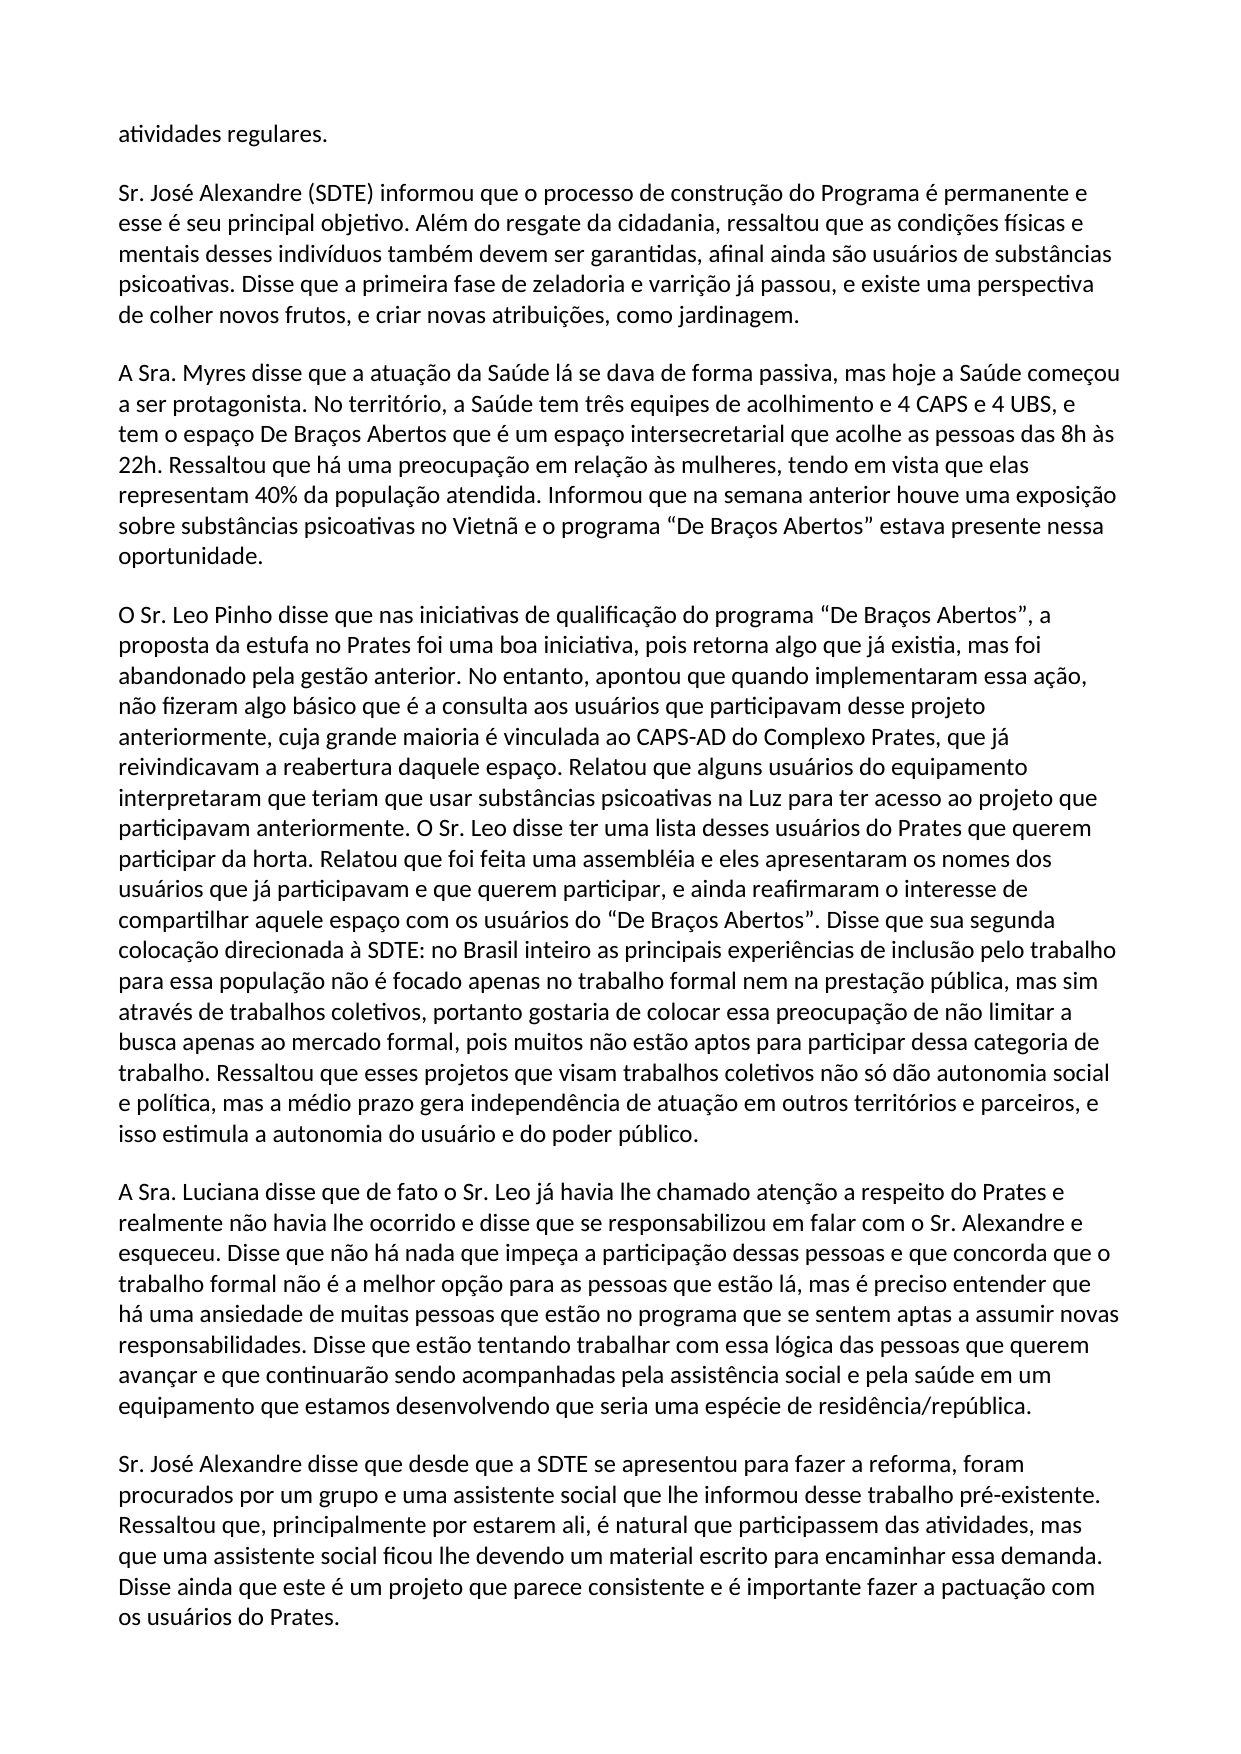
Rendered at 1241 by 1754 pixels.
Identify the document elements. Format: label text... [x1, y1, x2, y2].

text Sr. José Alexandre (SDTE) informou que o processo de construção do Programa é permanente e esse é seu principal objetivo. Além do resgate da cidadania, ressaltou que as condições físicas e mentais desses indivíduos também devem ser garantidas, afinal ainda são usuários de substâncias psicoativas. Disse que a primeira fase de zeladoria e varrição já passou, e existe uma perspectiva de colher novos frutos, e criar novas atribuições, como jardinagem. [118, 177, 1122, 329]
text A Sra. Luciana disse que de fato o Sr. Leo já havia lhe chamado atenção a respeito do Prates e realmente não havia lhe ocorrido e disse que se responsabilizou em falar com o Sr. Alexandre e esqueceu. Disse que não há nada que impeça a participação dessas pessoas e que concorda que o trabalho formal não é a melhor opção para as pessoas que estão lá, mas é preciso entender que há uma ansiedade de muitas pessoas que estão no programa que se sentem aptas a assumir novas responsabilidades. Disse que estão tentando trabalhar com essa lógica das pessoas que querem avançar e que continuarão sendo acompanhadas pela assistência social e pela saúde em um equipamento que estamos desenvolvendo que seria uma espécie de residência/república. [118, 1176, 1122, 1421]
text O Sr. Leo Pinho disse que nas iniciativas de qualificação do programa “De Braços Abertos”, a proposta da estufa no Prates foi uma boa iniciativa, pois retorna algo que já existia, mas foi abandonado pela gestão anterior. No entanto, apontou que quando implementaram essa ação, não fizeram algo básico que é a consulta aos usuários que participavam desse projeto anteriormente, cuja grande maioria é vinculada ao CAPS-AD do Complexo Prates, que já reivindicavam a reabertura daquele espaço. Relatou que alguns usuários do equipamento interpretaram que teriam que usar substâncias psicoativas na Luz para ter acesso ao projeto que participavam anteriormente. O Sr. Leo disse ter uma lista desses usuários do Prates que querem participar da horta. Relatou que foi feita uma assembléia e eles apresentaram os nomes dos usuários que já participavam e que querem participar, e ainda reafirmaram o interesse de compartilhar aquele espaço com os usuários do “De Braços Abertos”. Disse que sua segunda colocação direcionada à SDTE: no Brasil inteiro as principais experiências de inclusão pelo trabalho para essa população não é focado apenas no trabalho formal nem na prestação pública, mas sim através de trabalhos coletivos, portanto gostaria de colocar essa preocupação de não limitar a busca apenas ao mercado formal, pois muitos não estão aptos para participar dessa categoria de trabalho. Ressaltou que esses projetos que visam trabalhos coletivos não só dão autonomia social e política, mas a médio prazo gera independência de atuação em outros territórios e parceiros, e isso estimula a autonomia do usuário e do poder público. [118, 599, 1122, 1148]
text Sr. José Alexandre disse que desde que a SDTE se apresentou para fazer a reforma, foram procurados por um grupo e uma assistente social que lhe informou desse trabalho pré-existente. Ressaltou que, principalmente por estarem ali, é natural que participassem das atividades, mas que uma assistente social ficou lhe devendo um material escrito para encaminhar essa demanda. Disse ainda que este é um projeto que parece consistente e é importante fazer a pactuação com os usuários do Prates. [118, 1448, 1122, 1632]
text A Sra. Myres disse que a atuação da Saúde lá se dava de forma passiva, mas hoje a Saúde começou a ser protagonista. No território, a Saúde tem três equipes de acolhimento e 4 CAPS e 4 UBS, e tem o espaço De Braços Abertos que é um espaço intersecretarial que acolhe as pessoas das 8h às 22h. Ressaltou que há uma preocupação em relação às mulheres, tendo em vista que elas representam 40% da população atendida. Informou que na semana anterior houve uma exposição sobre substâncias psicoativas no Vietnã e o programa “De Braços Abertos” estava presente nessa oportunidade. [118, 357, 1122, 571]
text atividades regulares. [118, 118, 1122, 149]
